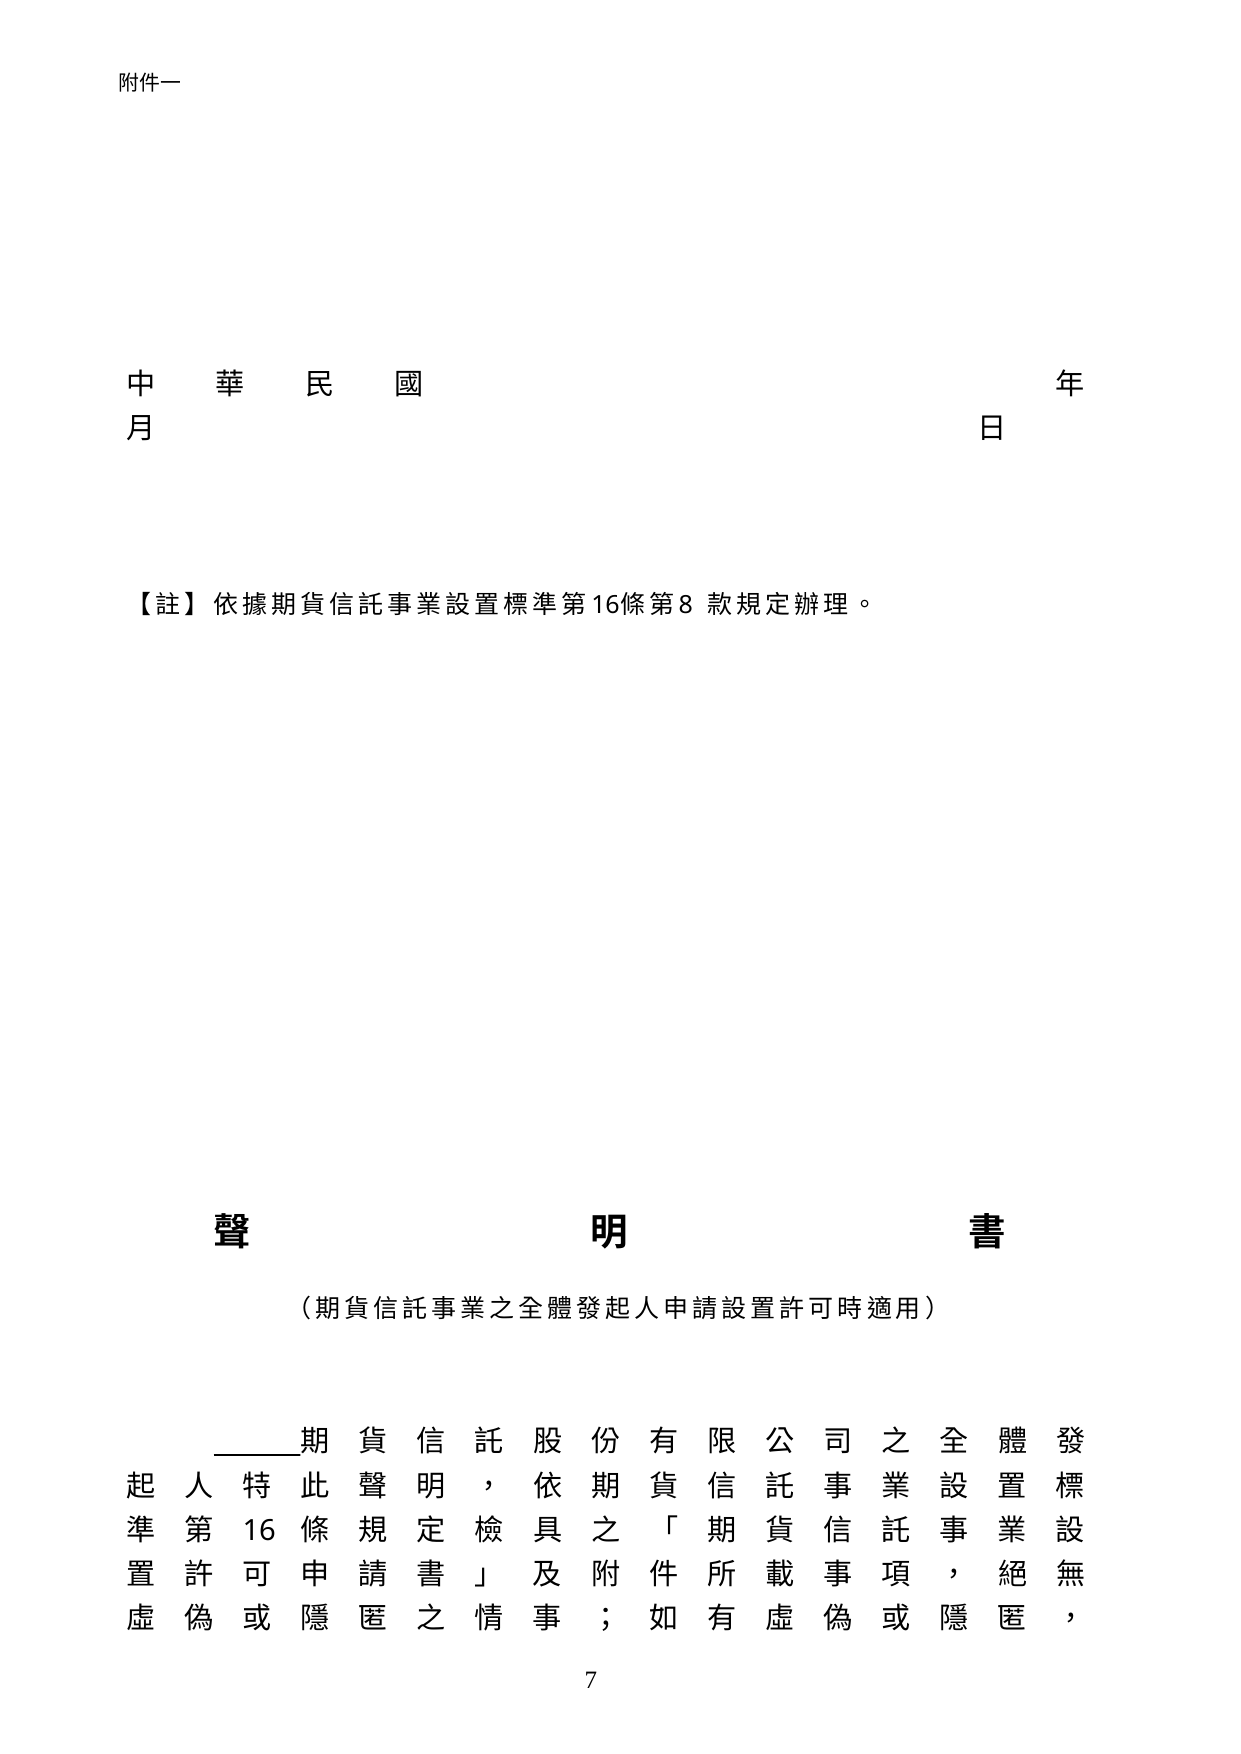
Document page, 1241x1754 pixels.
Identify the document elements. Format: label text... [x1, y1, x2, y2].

text 聲 明 書 [126, 1185, 1114, 1273]
text 中華民國 年 月 日 [126, 359, 1114, 448]
text （期貨信託事業之全體發起人申請設置許可時適用） [126, 1284, 1114, 1328]
text 【註】依據期貨信託事業設置標準第16條第8款規定辦理。 [126, 581, 1114, 625]
text 期貨信託股份有限公司之全體發起人特此聲明，依期貨信託事業設置標準第16條規定檢具之「期貨信託事業設置許可申請書」及附件所載事項，絕無虛偽或隱匿之情事；如有虛偽或隱匿， [126, 1417, 1114, 1638]
